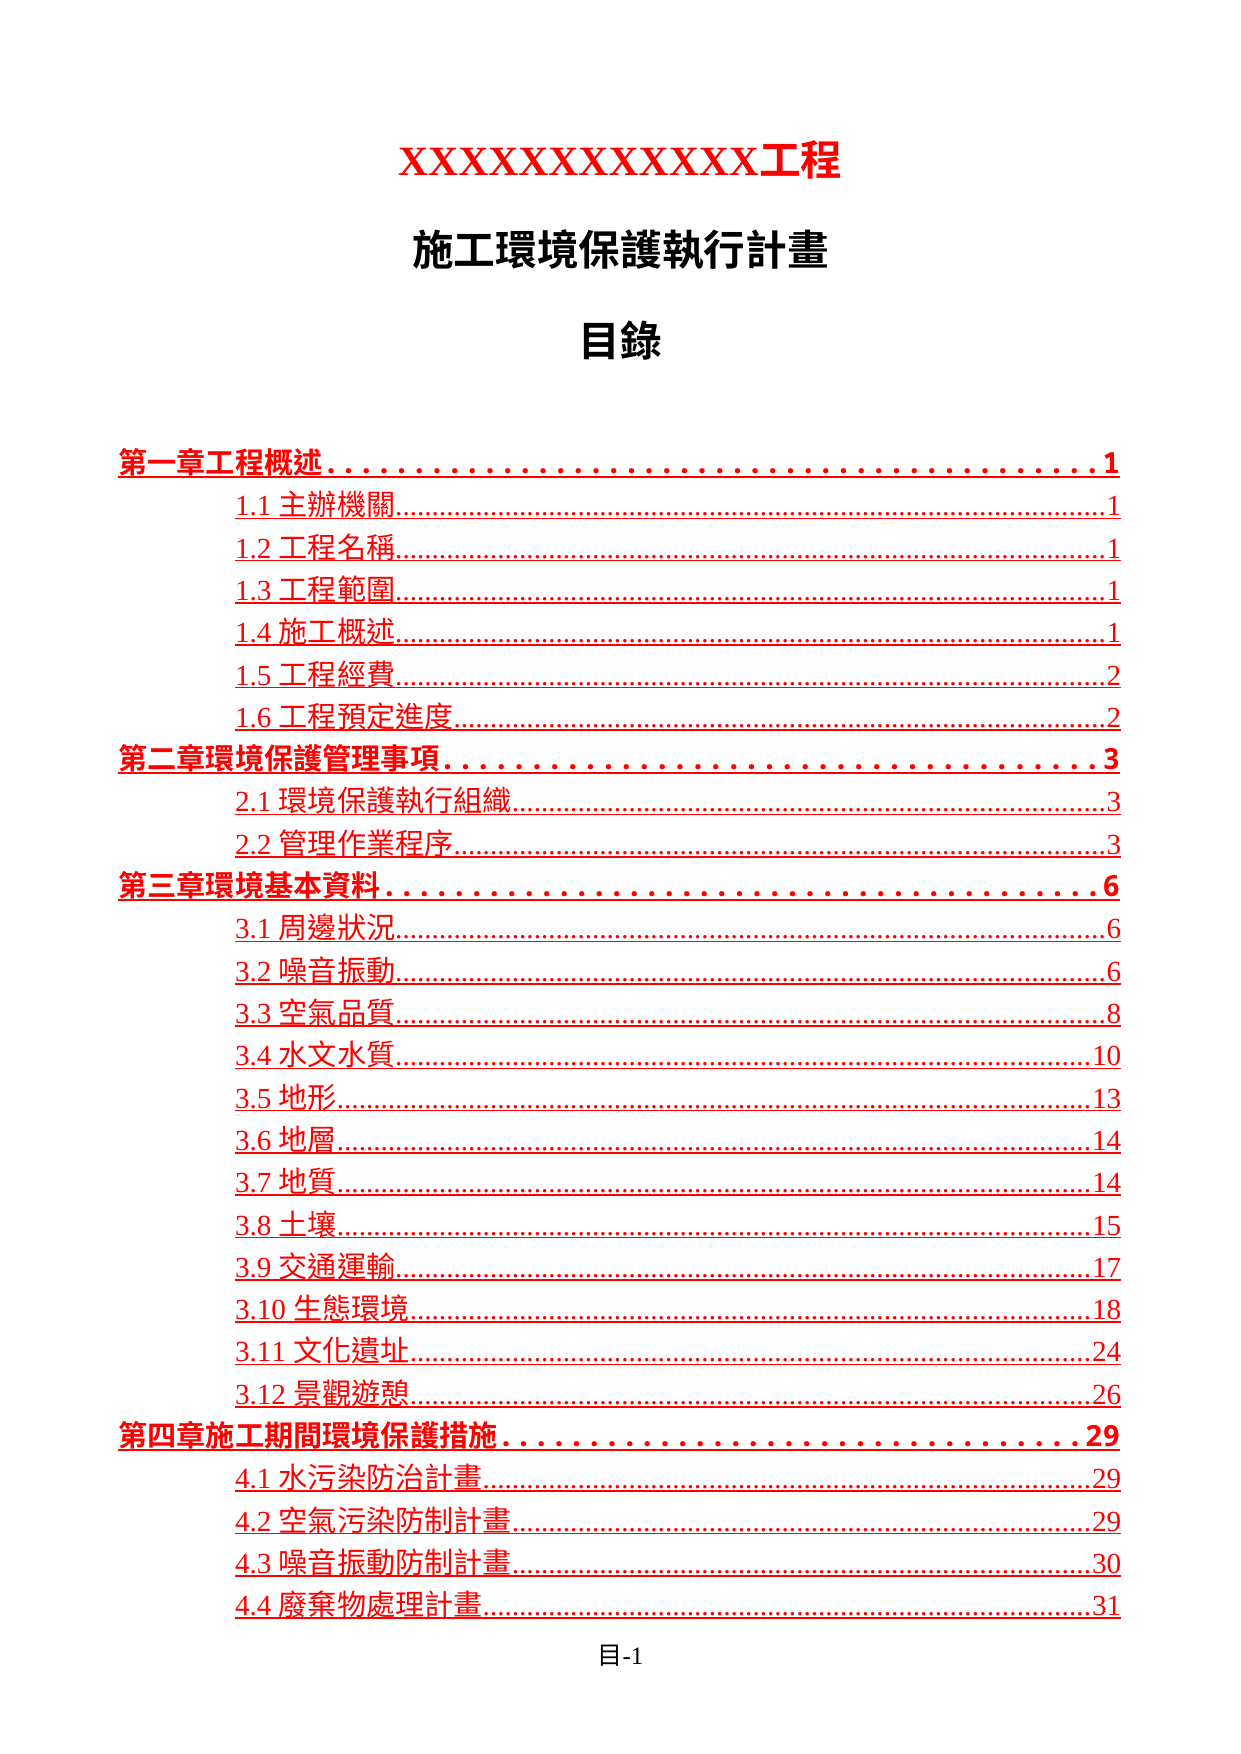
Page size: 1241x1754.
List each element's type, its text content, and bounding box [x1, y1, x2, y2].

text 3.11 文化遺址 24 [176, 1328, 1122, 1370]
text 1.4 施工概述 1 [176, 609, 1122, 651]
text 3.2 噪音振動 6 [176, 947, 1122, 989]
text 3.8 土壤 15 [176, 1201, 1122, 1243]
text 3.3 空氣品質 8 [176, 989, 1122, 1032]
text 3.7 地質 14 [176, 1159, 1122, 1201]
text 第三章環境基本資料 6 [118, 863, 1122, 905]
text 3.1 周邊狀況 6 [176, 905, 1122, 947]
text 3.12 景觀遊憩 26 [176, 1370, 1122, 1412]
text 第一章工程概述 1 [118, 439, 1122, 482]
text 1.1 主辦機關 1 [176, 482, 1122, 524]
text XXXXXXXXXXXX工程 [118, 127, 1122, 187]
text 第二章環境保護管理事項 3 [118, 736, 1122, 778]
text 4.4 廢棄物處理計畫 31 [176, 1582, 1122, 1624]
text 3.5 地形 13 [176, 1074, 1122, 1116]
text 第四章施工期間環境保護措施 29 [118, 1412, 1122, 1455]
text 1.2 工程名稱 1 [176, 524, 1122, 566]
text 3.10 生態環境 18 [176, 1286, 1122, 1328]
text 1.3 工程範圍 1 [176, 566, 1122, 609]
text 4.1 水污染防治計畫 29 [176, 1455, 1122, 1497]
text 1.6 工程預定進度 2 [176, 693, 1122, 736]
text 施工環境保護執行計畫 [118, 217, 1122, 278]
text 2.2 管理作業程序 3 [176, 820, 1122, 863]
text 4.3 噪音振動防制計畫 30 [176, 1539, 1122, 1582]
text 2.1 環境保護執行組織 3 [176, 778, 1122, 820]
text 3.6 地層 14 [176, 1116, 1122, 1159]
text 1.5 工程經費 2 [176, 651, 1122, 693]
text 4.2 空氣污染防制計畫 29 [176, 1497, 1122, 1539]
text 3.9 交通運輸 17 [176, 1243, 1122, 1286]
text 3.4 水文水質 10 [176, 1032, 1122, 1074]
text 目錄 [118, 308, 1122, 368]
